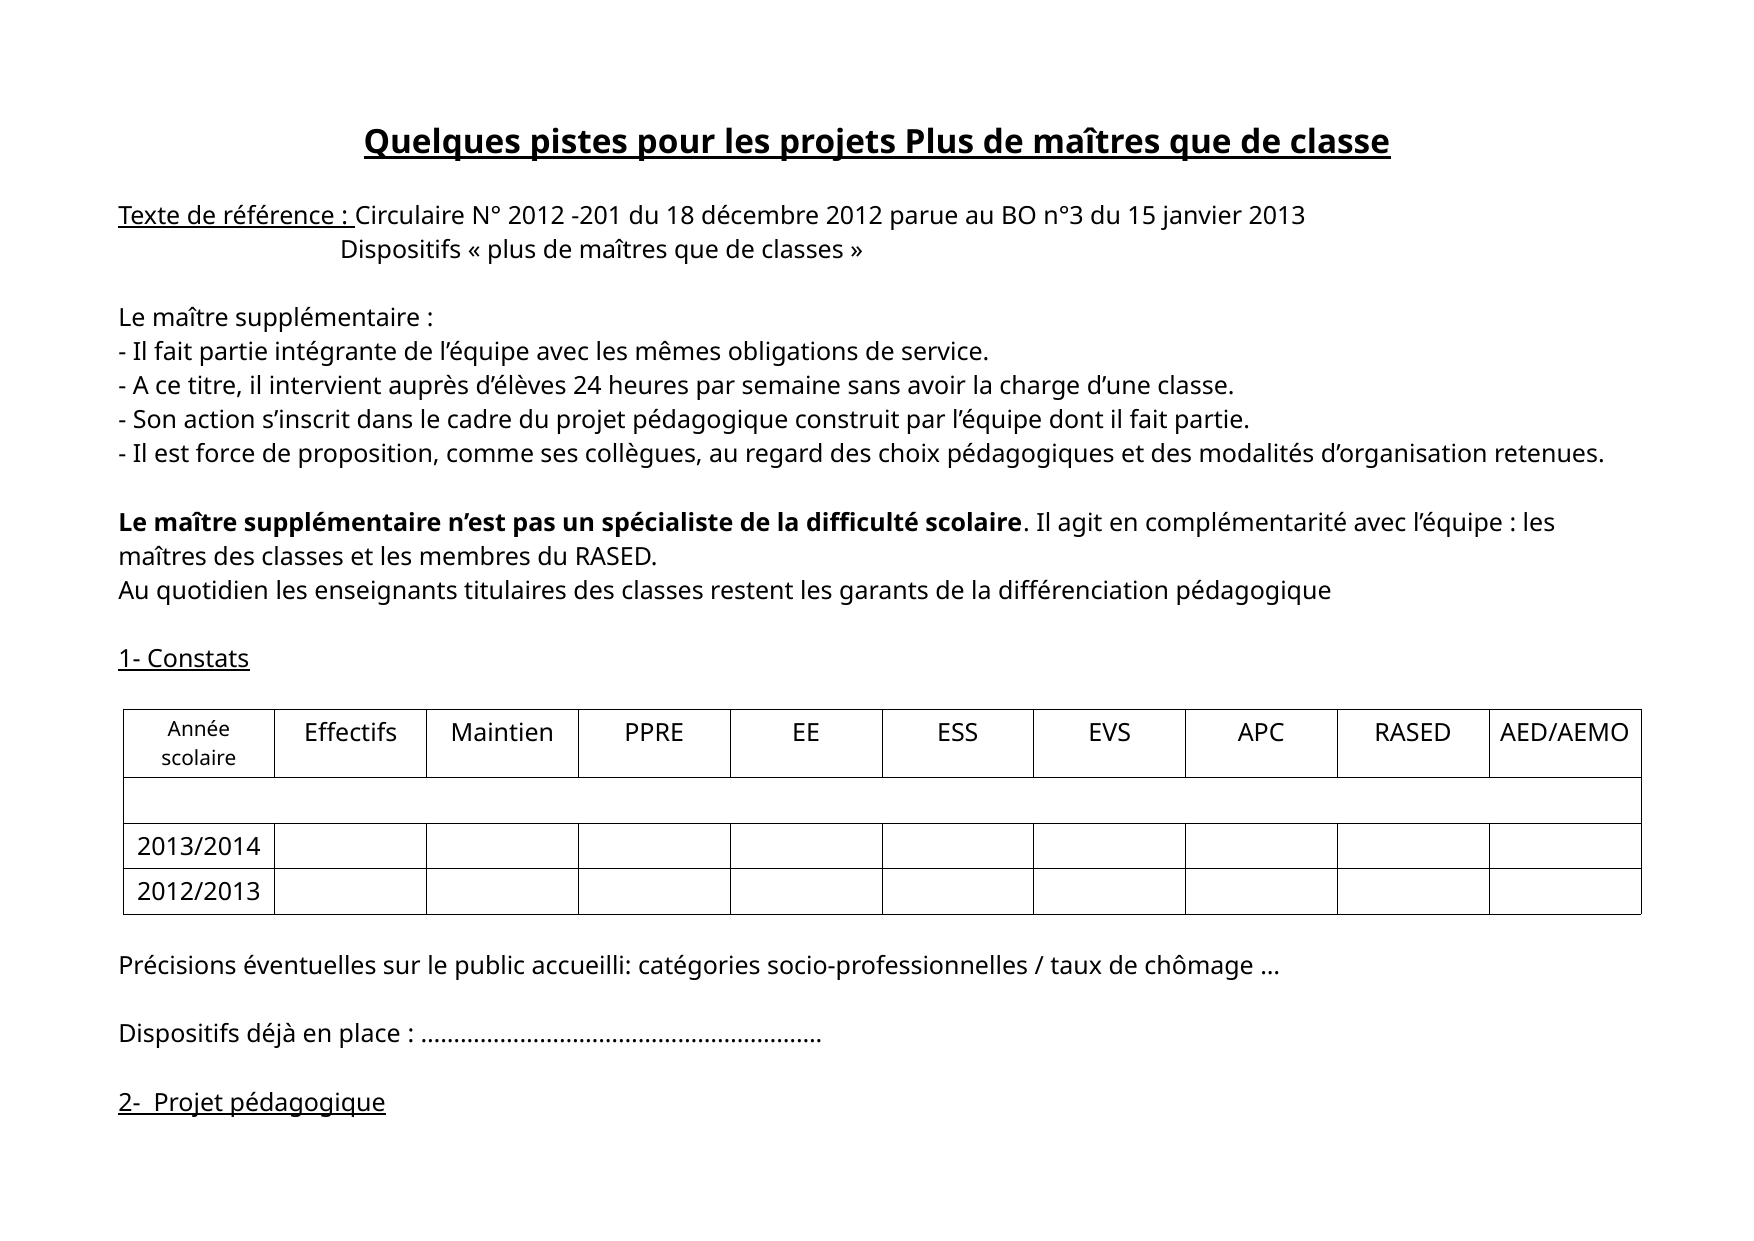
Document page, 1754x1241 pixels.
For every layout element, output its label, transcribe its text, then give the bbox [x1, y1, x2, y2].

table_cell [1490, 824, 1641, 868]
table_cell [883, 869, 1033, 914]
table_cell [1338, 824, 1489, 868]
table_cell [1338, 869, 1489, 914]
text - Il fait partie intégrante de l’équipe avec les mêmes obligations de service. [118, 334, 1636, 368]
table_cell 2013/2014 [124, 824, 274, 868]
table_cell [427, 869, 578, 914]
table_cell [579, 824, 730, 868]
table_header EVS [1034, 710, 1185, 777]
text Dispositifs déjà en place : ……………………………………………………. [118, 1016, 1636, 1050]
text - Son action s’inscrit dans le cadre du projet pédagogique construit par l’équipe dont il fait partie. [118, 402, 1636, 436]
table_header EE [731, 710, 882, 777]
table_header APC [1186, 710, 1337, 777]
table_cell [1490, 869, 1641, 914]
table_header ESS [883, 710, 1033, 777]
table_cell [275, 869, 426, 914]
text 2- Projet pédagogique [118, 1084, 1636, 1118]
table_cell [427, 824, 578, 868]
table_header AED/AEMO [1490, 710, 1641, 777]
table_cell [275, 824, 426, 868]
table_header PPRE [579, 710, 730, 777]
table_cell [1186, 869, 1337, 914]
table_cell [1034, 869, 1185, 914]
table_cell [124, 778, 1641, 823]
table_header Effectifs [275, 710, 426, 777]
text - Il est force de proposition, comme ses collègues, au regard des choix pédagogiques et des modalités d’organisation retenues. [118, 436, 1636, 470]
table_cell 2012/2013 [124, 869, 274, 914]
text Le maître supplémentaire : [118, 300, 1636, 334]
table_cell [579, 869, 730, 914]
text Précisions éventuelles sur le public accueilli: catégories socio-professionnelles / taux de chômage … [118, 948, 1636, 982]
table_cell [883, 824, 1033, 868]
table_header Maintien [427, 710, 578, 777]
table_cell [731, 824, 882, 868]
table_cell [731, 869, 882, 914]
text Texte de référence : Circulaire N° 2012 -201 du 18 décembre 2012 parue au BO n°3 du 15 janvier 2013 [118, 198, 1636, 232]
text 1- Constats [118, 640, 1636, 674]
text Au quotidien les enseignants titulaires des classes restent les garants de la différenciation pédagogique [118, 572, 1636, 606]
text - A ce titre, il intervient auprès d’élèves 24 heures par semaine sans avoir la charge d’une classe. [118, 368, 1636, 402]
table_header RASED [1338, 710, 1489, 777]
table_cell [1186, 824, 1337, 868]
table_cell [1034, 824, 1185, 868]
text Quelques pistes pour les projets Plus de maîtres que de classe [118, 118, 1636, 163]
text Le maître supplémentaire n’est pas un spécialiste de la difficulté scolaire. Il agit en complémentarité avec l’équipe : les maîtres des classes et les membres du RASED. [118, 504, 1636, 572]
text Dispositifs « plus de maîtres que de classes » [266, 232, 1636, 266]
table_header Année scolaire [124, 710, 274, 777]
